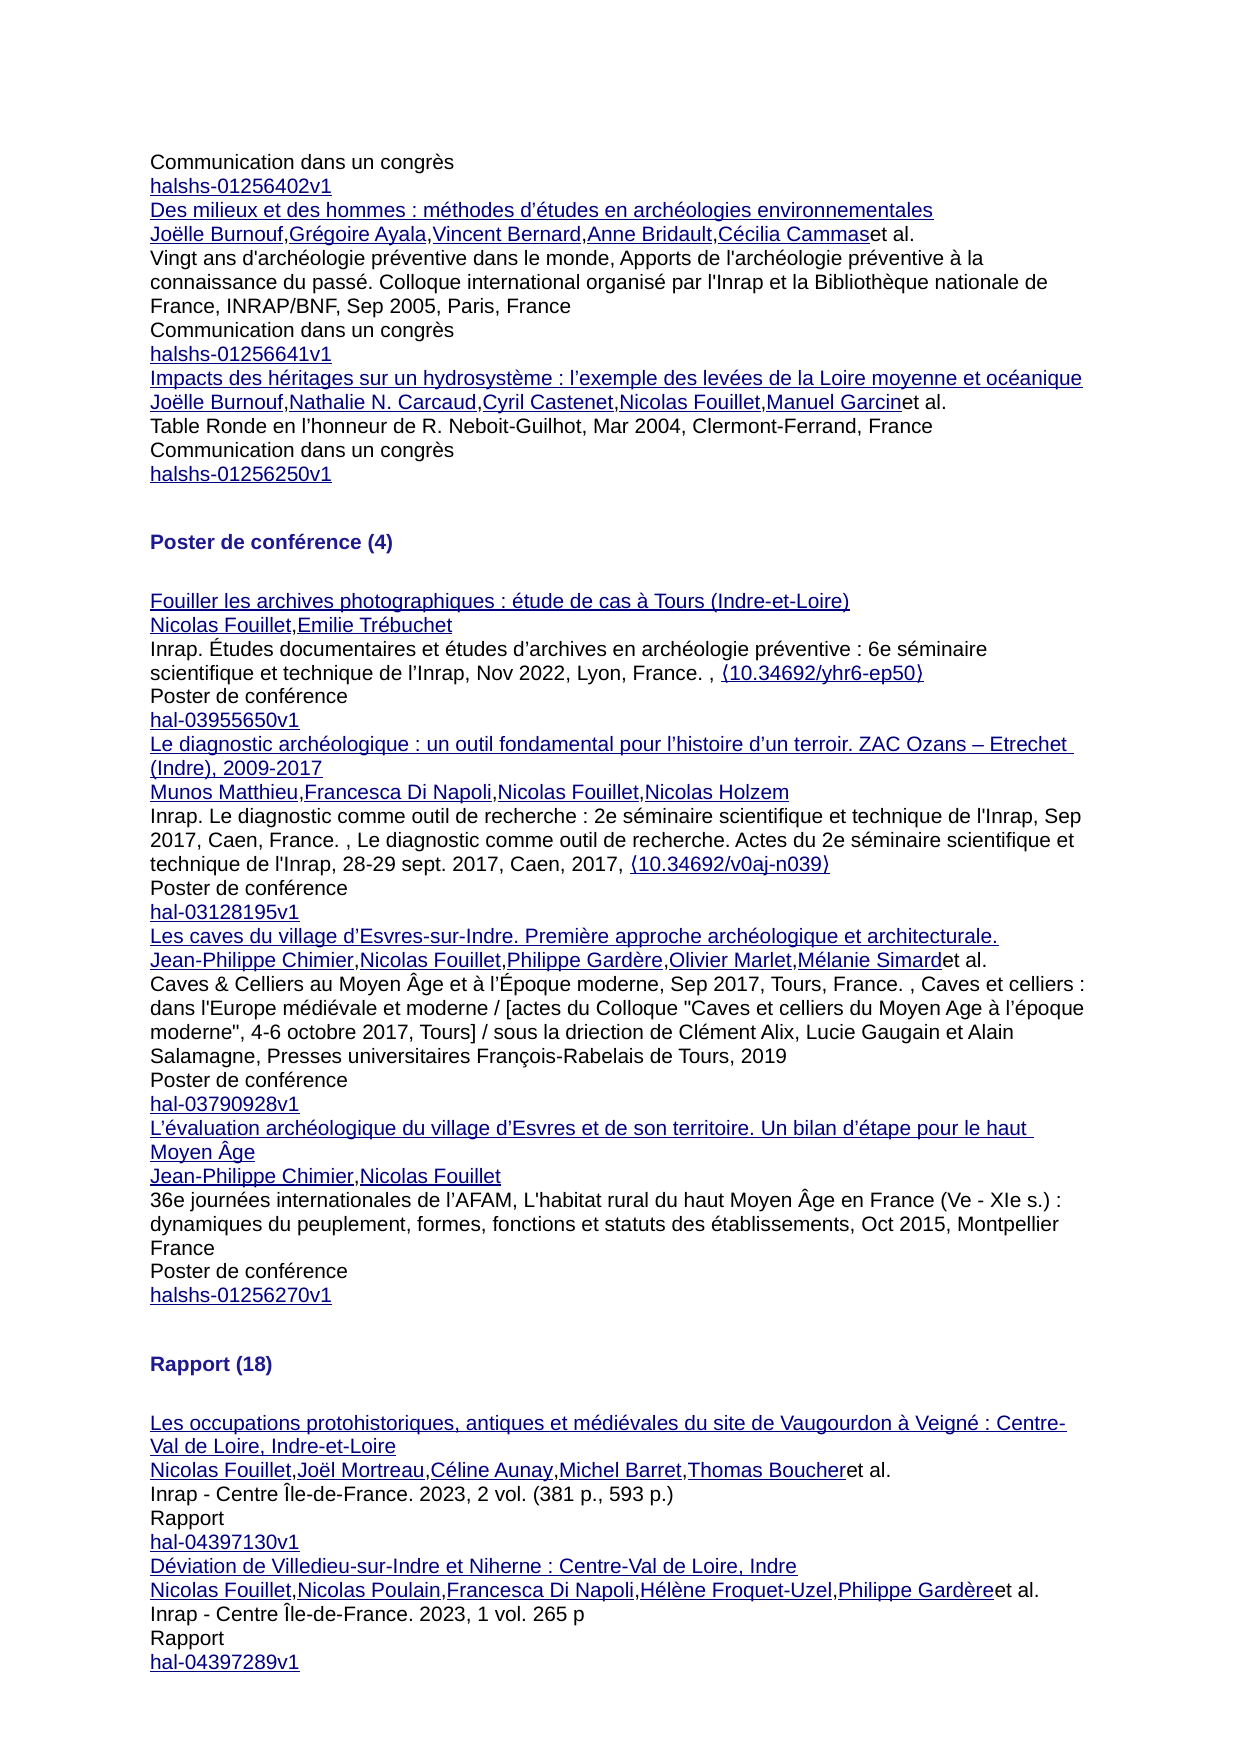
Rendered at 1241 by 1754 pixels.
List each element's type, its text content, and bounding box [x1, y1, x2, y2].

table_header Les occupations protohistoriques, antiques et médiévales du site de Vaugourdon à Veigné : Centre-Val de Loire, Indre-et-Loire Nicolas Fouillet,Joël Mortreau,Céline Aunay,Michel Barret,Thomas Boucheret al. Inrap - Centre Île-de-France. 2023, 2 vol. (381 p., 593 p.) Rapport hal-04397130v1 [150, 1410, 1090, 1554]
table_cell L’évaluation archéologique du village d’Esvres et de son territoire. Un bilan d’étape pour le haut Moyen Âge Jean-Philippe Chimier,Nicolas Fouillet 36e journées internationales de l’AFAM, L'habitat rural du haut Moyen Âge en France (Ve - XIe s.) : dynamiques du peuplement, formes, fonctions et statuts des établissements, Oct 2015, Montpellier France Poster de conférence halshs-01256270v1 [150, 1116, 1090, 1307]
subtitle Rapport (18) [150, 1352, 1090, 1376]
table_header Fouiller les archives photographiques : étude de cas à Tours (Indre-et-Loire) Nicolas Fouillet,Emilie Trébuchet Inrap. Études documentaires et études d’archives en archéologie préventive : 6e séminaire scientifique et technique de l’Inrap, Nov 2022, Lyon, France. , ⟨10.34692/yhr6-ep50⟩ Poster de conférence hal-03955650v1 [150, 589, 1090, 732]
table_cell Des milieux et des hommes : méthodes d’études en archéologies environnementales Joëlle Burnouf,Grégoire Ayala,Vincent Bernard,Anne Bridault,Cécilia Cammaset al. Vingt ans d'archéologie préventive dans le monde, Apports de l'archéologie préventive à la connaissance du passé. Colloque international organisé par l'Inrap et la Bibliothèque nationale de France, INRAP/BNF, Sep 2005, Paris, France Communication dans un congrès halshs-01256641v1 [150, 198, 1090, 366]
table_cell Communication dans un congrès halshs-01256402v1 [150, 150, 1090, 198]
table_cell Le diagnostic archéologique : un outil fondamental pour l’histoire d’un terroir. ZAC Ozans – Etrechet (Indre), 2009-2017 Munos Matthieu,Francesca Di Napoli,Nicolas Fouillet,Nicolas Holzem Inrap. Le diagnostic comme outil de recherche : 2e séminaire scientifique et technique de l'Inrap, Sep 2017, Caen, France. , Le diagnostic comme outil de recherche. Actes du 2e séminaire scientifique et technique de l'Inrap, 28-29 sept. 2017, Caen, 2017, ⟨10.34692/v0aj-n039⟩ Poster de conférence hal-03128195v1 [150, 732, 1090, 924]
table_cell Déviation de Villedieu-sur-Indre et Niherne : Centre-Val de Loire, Indre Nicolas Fouillet,Nicolas Poulain,Francesca Di Napoli,Hélène Froquet-Uzel,Philippe Gardèreet al. Inrap - Centre Île-de-France. 2023, 1 vol. 265 p Rapport hal-04397289v1 [150, 1554, 1090, 1674]
table_cell Impacts des héritages sur un hydrosystème : l’exemple des levées de la Loire moyenne et océanique Joëlle Burnouf,Nathalie N. Carcaud,Cyril Castenet,Nicolas Fouillet,Manuel Garcinet al. Table Ronde en l’honneur de R. Neboit-Guilhot, Mar 2004, Clermont-Ferrand, France Communication dans un congrès halshs-01256250v1 [150, 366, 1090, 485]
subtitle Poster de conférence (4) [150, 530, 1090, 554]
table_cell Les caves du village d’Esvres-sur-Indre. Première approche archéologique et architecturale. Jean-Philippe Chimier,Nicolas Fouillet,Philippe Gardère,Olivier Marlet,Mélanie Simardet al. Caves & Celliers au Moyen Âge et à l’Époque moderne, Sep 2017, Tours, France. , Caves et celliers : dans l'Europe médiévale et moderne / [actes du Colloque "Caves et celliers du Moyen Age à l’époque moderne", 4-6 octobre 2017, Tours] / sous la driection de Clément Alix, Lucie Gaugain et Alain Salamagne, Presses universitaires François-Rabelais de Tours, 2019 Poster de conférence hal-03790928v1 [150, 924, 1090, 1116]
